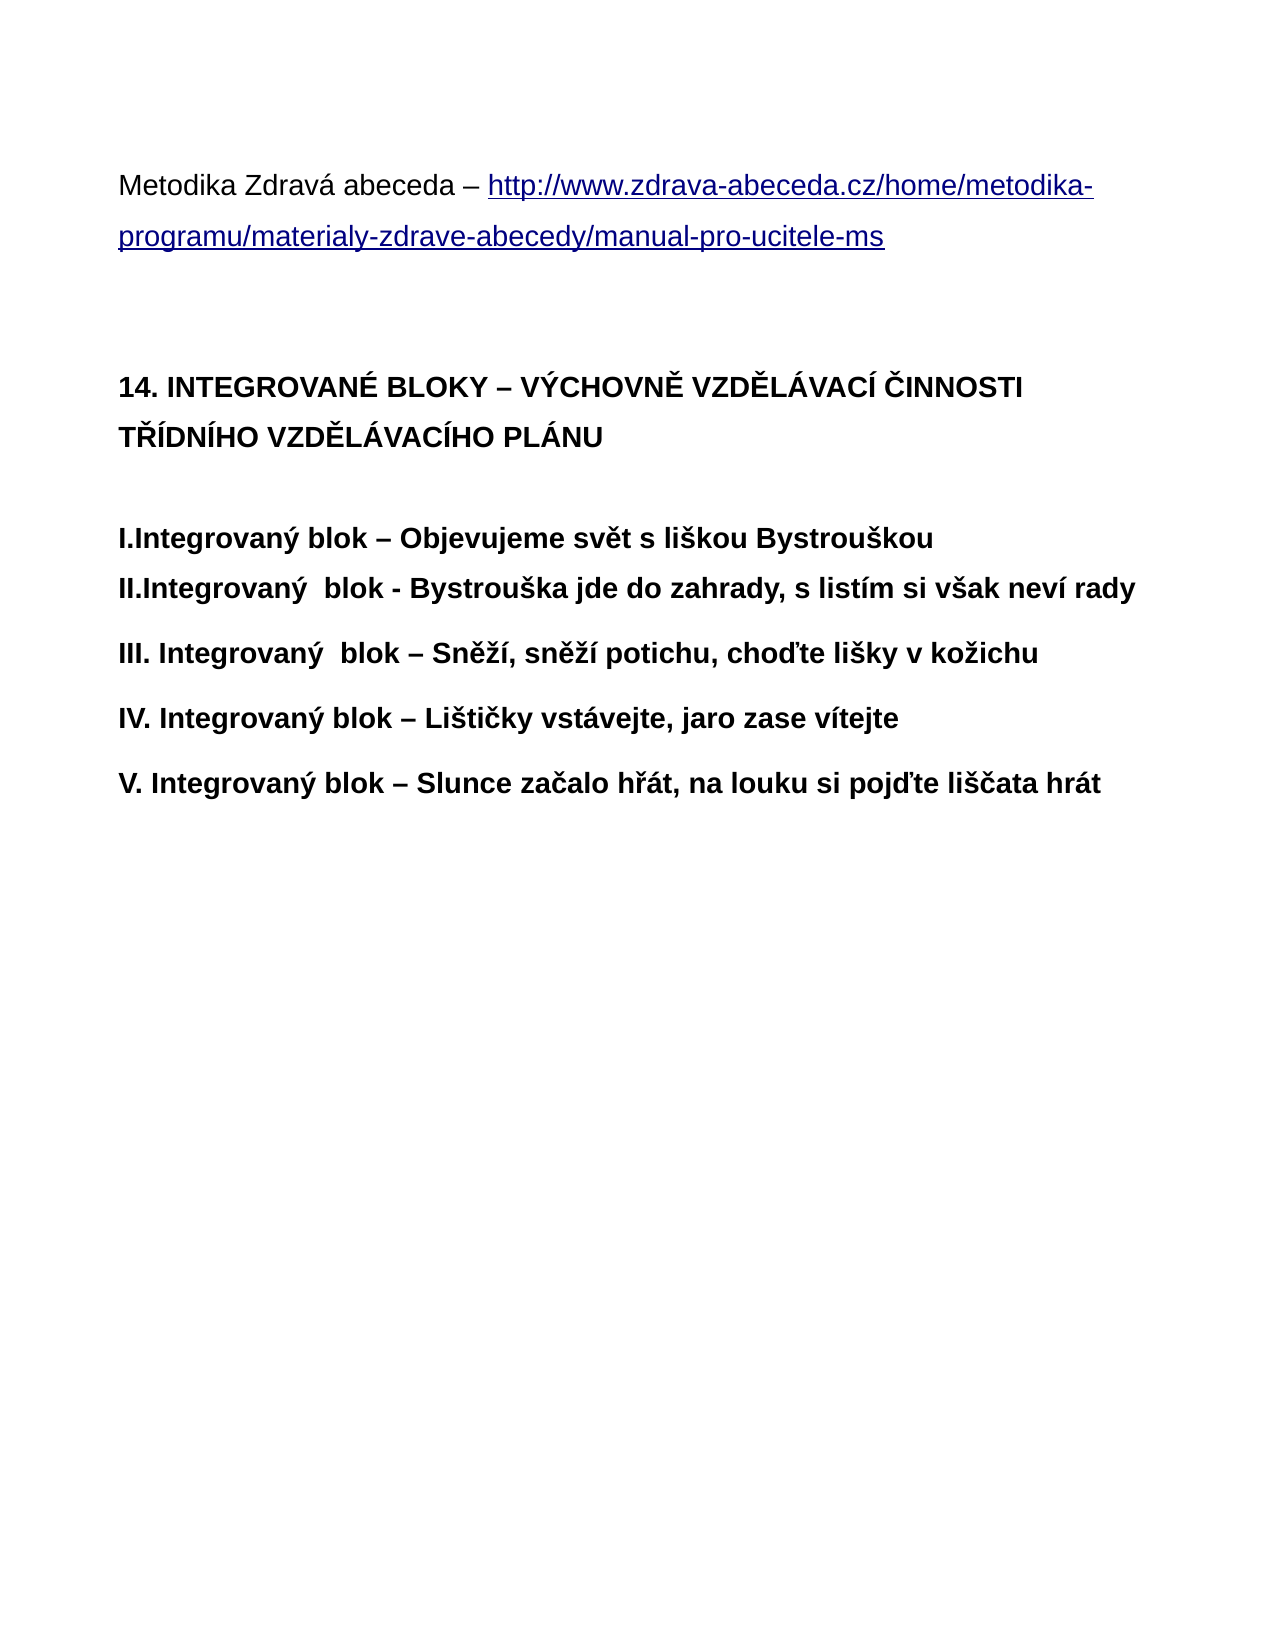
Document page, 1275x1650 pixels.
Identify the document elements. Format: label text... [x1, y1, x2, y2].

text Metodika Zdravá abeceda – http://www.zdrava-abeceda.cz/home/metodika-programu/materialy-zdrave-abecedy/manual-pro-ucitele-ms [118, 168, 1157, 252]
text 14. INTEGROVANÉ BLOKY – VÝCHOVNĚ VZDĚLÁVACÍ ČINNOSTI TŘÍDNÍHO VZDĚLÁVACÍHO PLÁNU [118, 370, 1157, 453]
text V. Integrovaný blok – Slunce začalo hřát, na louku si pojďte liščata hrát [118, 766, 1157, 799]
text II.Integrovaný blok - Bystrouška jde do zahrady, s listím si však neví rady [118, 571, 1157, 604]
list IV. Integrovaný blok – Lištičky vstávejte, jaro zase vítejte [118, 701, 1157, 734]
text III. Integrovaný blok – Sněží, sněží potichu, choďte lišky v kožichu [118, 636, 1157, 669]
text I.Integrovaný blok – Objevujeme svět s liškou Bystrouškou [118, 521, 1157, 554]
